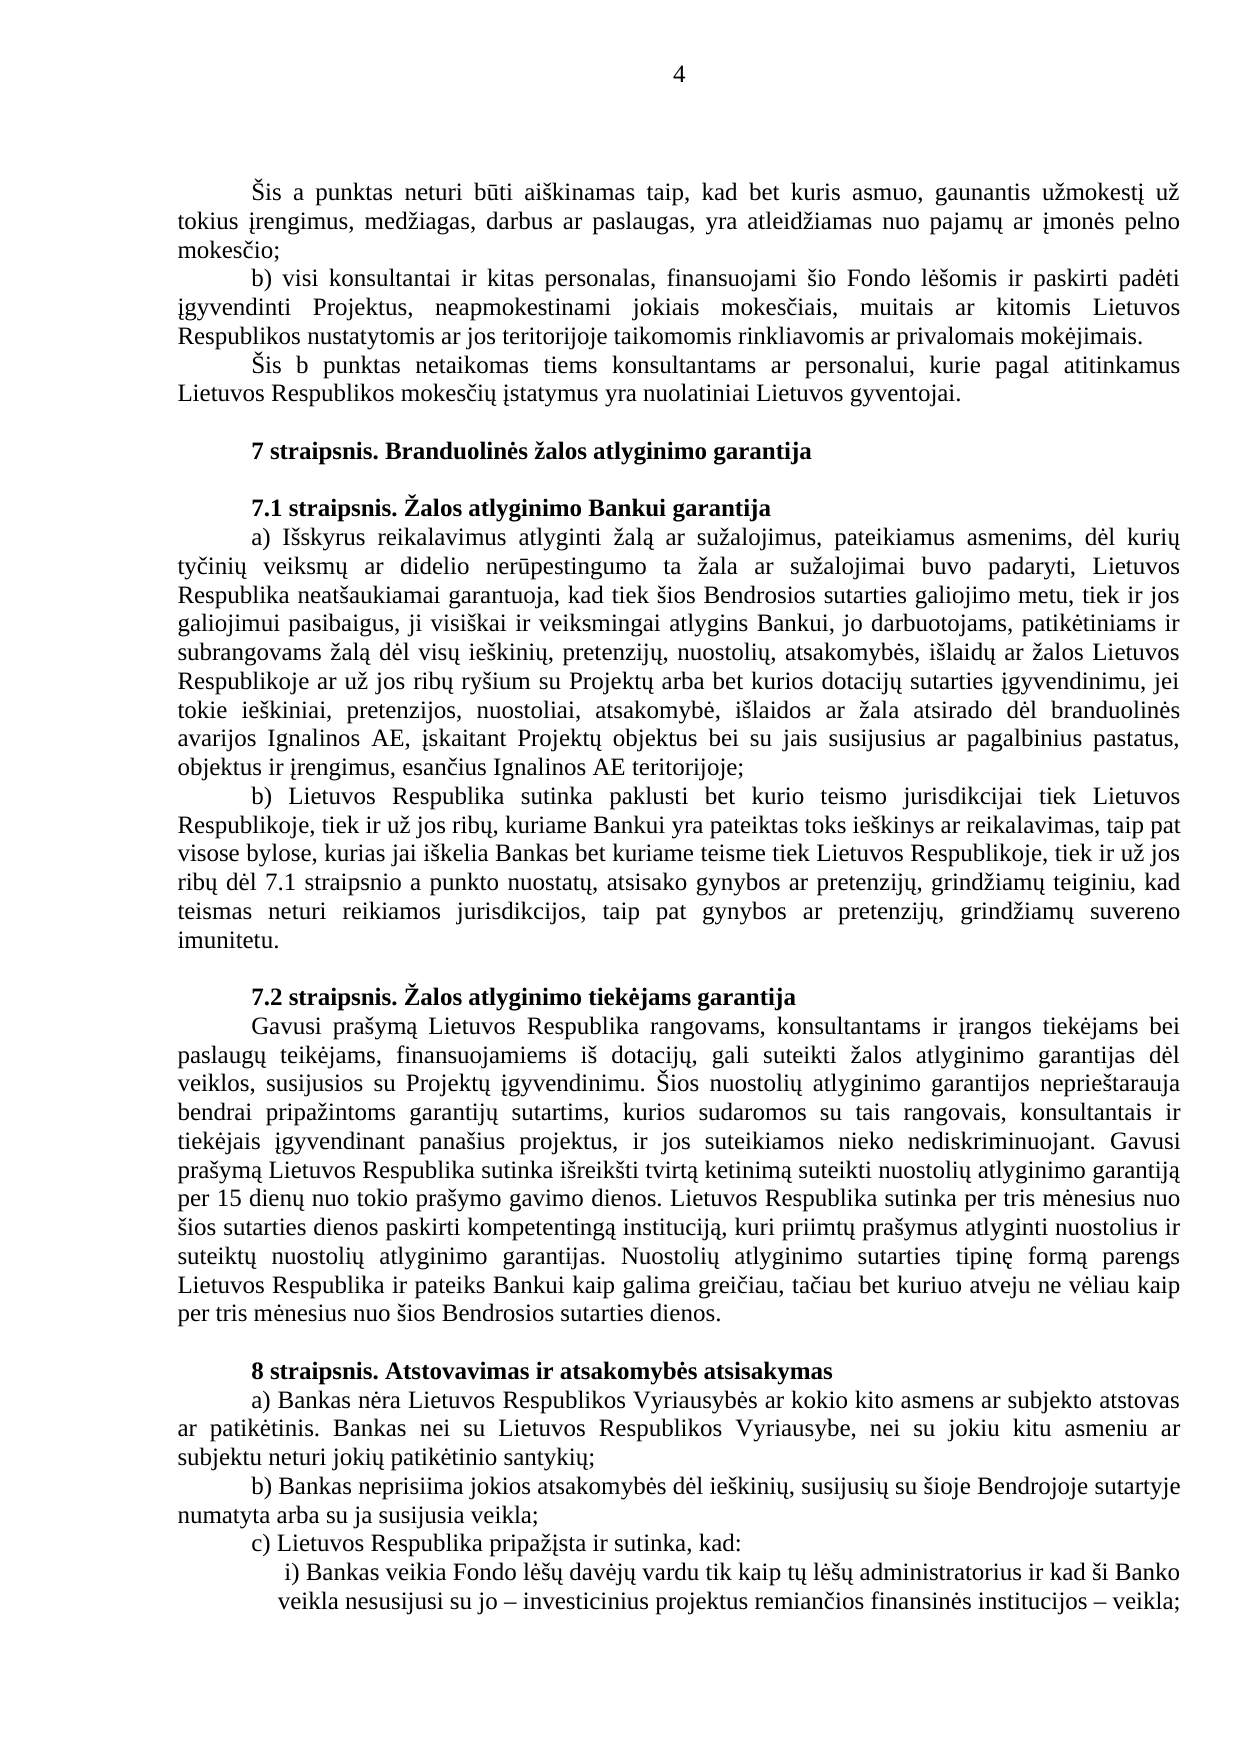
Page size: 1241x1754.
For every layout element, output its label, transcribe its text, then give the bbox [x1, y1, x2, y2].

text a) Bankas nėra Lietuvos Respublikos Vyriausybės ar kokio kito asmens ar subjekto atstovas ar patikėtinis. Bankas nei su Lietuvos Respublikos Vyriausybe, nei su jokiu kitu asmeniu ar subjektu neturi jokių patikėtinio santykių; [177, 1385, 1181, 1471]
text b) Bankas neprisiima jokios atsakomybės dėl ieškinių, susijusių su šioje Bendrojoje sutartyje numatyta arba su ja susijusia veikla; [177, 1471, 1181, 1528]
text a) Išskyrus reikalavimus atlyginti žalą ar sužalojimus, pateikiamus asmenims, dėl kurių tyčinių veiksmų ar didelio nerūpestingumo ta žala ar sužalojimai buvo padaryti, Lietuvos Respublika neatšaukiamai garantuoja, kad tiek šios Bendrosios sutarties galiojimo metu, tiek ir jos galiojimui pasibaigus, ji visiškai ir veiksmingai atlygins Bankui, jo darbuotojams, patikėtiniams ir subrangovams žalą dėl visų ieškinių, pretenzijų, nuostolių, atsakomybės, išlaidų ar žalos Lietuvos Respublikoje ar už jos ribų ryšium su Projektų arba bet kurios dotacijų sutarties įgyvendinimu, jei tokie ieškiniai, pretenzijos, nuostoliai, atsakomybė, išlaidos ar žala atsirado dėl branduolinės avarijos Ignalinos AE, įskaitant Projektų objektus bei su jais susijusius ar pagalbinius pastatus, objektus ir įrengimus, esančius Ignalinos AE teritorijoje; [177, 522, 1181, 781]
text Gavusi prašymą Lietuvos Respublika rangovams, konsultantams ir įrangos tiekėjams bei paslaugų teikėjams, finansuojamiems iš dotacijų, gali suteikti žalos atlyginimo garantijas dėl veiklos, susijusios su Projektų įgyvendinimu. Šios nuostolių atlyginimo garantijos neprieštarauja bendrai pripažintoms garantijų sutartims, kurios sudaromos su tais rangovais, konsultantais ir tiekėjais įgyvendinant panašius projektus, ir jos suteikiamos nieko nediskriminuojant. Gavusi prašymą Lietuvos Respublika sutinka išreikšti tvirtą ketinimą suteikti nuostolių atlyginimo garantiją per 15 dienų nuo tokio prašymo gavimo dienos. Lietuvos Respublika sutinka per tris mėnesius nuo šios sutarties dienos paskirti kompetentingą instituciją, kuri priimtų prašymus atlyginti nuostolius ir suteiktų nuostolių atlyginimo garantijas. Nuostolių atlyginimo sutarties tipinę formą parengs Lietuvos Respublika ir pateiks Bankui kaip galima greičiau, tačiau bet kuriuo atveju ne vėliau kaip per tris mėnesius nuo šios Bendrosios sutarties dienos. [177, 1011, 1181, 1327]
text c) Lietuvos Respublika pripažįsta ir sutinka, kad: [177, 1528, 1181, 1557]
text 7.2 straipsnis. Žalos atlyginimo tiekėjams garantija [177, 982, 1181, 1011]
text 8 straipsnis. Atstovavimas ir atsakomybės atsisakymas [177, 1356, 1181, 1385]
text b) Lietuvos Respublika sutinka paklusti bet kurio teismo jurisdikcijai tiek Lietuvos Respublikoje, tiek ir už jos ribų, kuriame Bankui yra pateiktas toks ieškinys ar reikalavimas, taip pat visose bylose, kurias jai iškelia Bankas bet kuriame teisme tiek Lietuvos Respublikoje, tiek ir už jos ribų dėl 7.1 straipsnio a punkto nuostatų, atsisako gynybos ar pretenzijų, grindžiamų teiginiu, kad teismas neturi reikiamos jurisdikcijos, taip pat gynybos ar pretenzijų, grindžiamų suvereno imunitetu. [177, 781, 1181, 953]
text 7.1 straipsnis. Žalos atlyginimo Bankui garantija [177, 493, 1181, 522]
text i) Bankas veikia Fondo lėšų davėjų vardu tik kaip tų lėšų administratorius ir kad ši Banko veikla nesusijusi su jo – investicinius projektus remiančios finansinės institucijos – veikla; [278, 1557, 1181, 1615]
text Šis b punktas netaikomas tiems konsultantams ar personalui, kurie pagal atitinkamus Lietuvos Respublikos mokesčių įstatymus yra nuolatiniai Lietuvos gyventojai. [177, 350, 1181, 407]
text Šis a punktas neturi būti aiškinamas taip, kad bet kuris asmuo, gaunantis užmokestį už tokius įrengimus, medžiagas, darbus ar paslaugas, yra atleidžiamas nuo pajamų ar įmonės pelno mokesčio; [177, 177, 1181, 263]
text 7 straipsnis. Branduolinės žalos atlyginimo garantija [177, 436, 1181, 465]
text b) visi konsultantai ir kitas personalas, finansuojami šio Fondo lėšomis ir paskirti padėti įgyvendinti Projektus, neapmokestinami jokiais mokesčiais, muitais ar kitomis Lietuvos Respublikos nustatytomis ar jos teritorijoje taikomomis rinkliavomis ar privalomais mokėjimais. [177, 263, 1181, 350]
